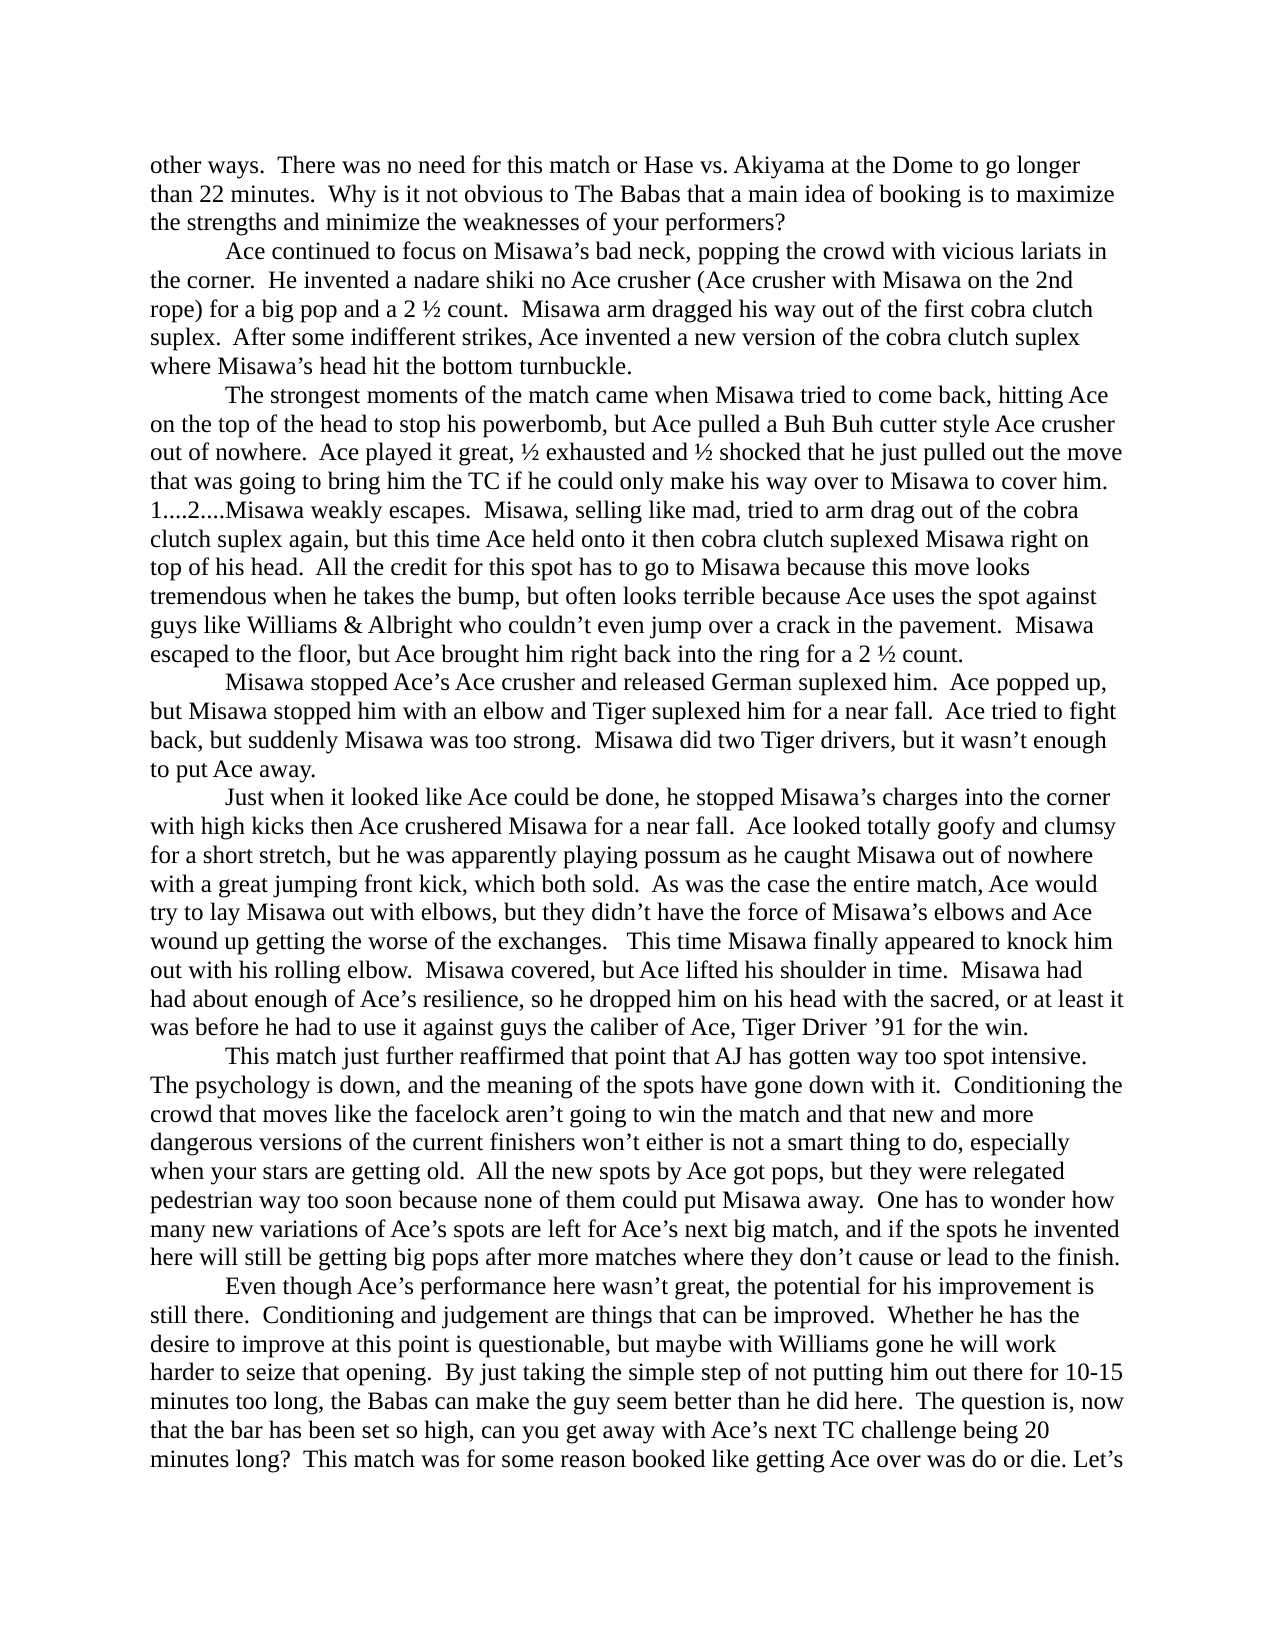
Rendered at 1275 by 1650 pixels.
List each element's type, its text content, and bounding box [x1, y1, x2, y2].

text This match just further reaffirmed that point that AJ has gotten way too spot intensive. The psychology is down, and the meaning of the spots have gone down with it. Conditioning the crowd that moves like the facelock aren’t going to win the match and that new and more dangerous versions of the current finishers won’t either is not a smart thing to do, especially when your stars are getting old. All the new spots by Ace got pops, but they were relegated pedestrian way too soon because none of them could put Misawa away. One has to wonder how many new variations of Ace’s spots are left for Ace’s next big match, and if the spots he invented here will still be getting big pops after more matches where they don’t cause or lead to the finish. [150, 1041, 1125, 1271]
text Just when it looked like Ace could be done, he stopped Misawa’s charges into the corner with high kicks then Ace crushered Misawa for a near fall. Ace looked totally goofy and clumsy for a short stretch, but he was apparently playing possum as he caught Misawa out of nowhere with a great jumping front kick, which both sold. As was the case the entire match, Ace would try to lay Misawa out with elbows, but they didn’t have the force of Misawa’s elbows and Ace wound up getting the worse of the exchanges. This time Misawa finally appeared to knock him out with his rolling elbow. Misawa covered, but Ace lifted his shoulder in time. Misawa had had about enough of Ace’s resilience, so he dropped him on his head with the sacred, or at least it was before he had to use it against guys the caliber of Ace, Tiger Driver ’91 for the win. [150, 782, 1125, 1041]
text Misawa stopped Ace’s Ace crusher and released German suplexed him. Ace popped up, but Misawa stopped him with an elbow and Tiger suplexed him for a near fall. Ace tried to fight back, but suddenly Misawa was too strong. Misawa did two Tiger drivers, but it wasn’t enough to put Ace away. [150, 667, 1125, 782]
text Ace continued to focus on Misawa’s bad neck, popping the crowd with vicious lariats in the corner. He invented a nadare shiki no Ace crusher (Ace crusher with Misawa on the 2nd rope) for a big pop and a 2 ½ count. Misawa arm dragged his way out of the first cobra clutch suplex. After some indifferent strikes, Ace invented a new version of the cobra clutch suplex where Misawa’s head hit the bottom turnbuckle. [150, 236, 1125, 380]
text The strongest moments of the match came when Misawa tried to come back, hitting Ace on the top of the head to stop his powerbomb, but Ace pulled a Buh Buh cutter style Ace crusher out of nowhere. Ace played it great, ½ exhausted and ½ shocked that he just pulled out the move that was going to bring him the TC if he could only make his way over to Misawa to cover him. 1....2....Misawa weakly escapes. Misawa, selling like mad, tried to arm drag out of the cobra clutch suplex again, but this time Ace held onto it then cobra clutch suplexed Misawa right on top of his head. All the credit for this spot has to go to Misawa because this move looks tremendous when he takes the bump, but often looks terrible because Ace uses the spot against guys like Williams & Albright who couldn’t even jump over a crack in the pavement. Misawa escaped to the floor, but Ace brought him right back into the ring for a 2 ½ count. [150, 380, 1125, 667]
text other ways. There was no need for this match or Hase vs. Akiyama at the Dome to go longer than 22 minutes. Why is it not obvious to The Babas that a main idea of booking is to maximize the strengths and minimize the weaknesses of your performers? [150, 150, 1125, 236]
text Even though Ace’s performance here wasn’t great, the potential for his improvement is still there. Conditioning and judgement are things that can be improved. Whether he has the desire to improve at this point is questionable, but maybe with Williams gone he will work harder to seize that opening. By just taking the simple step of not putting him out there for 10-15 minutes too long, the Babas can make the guy seem better than he did here. The question is, now that the bar has been set so high, can you get away with Ace’s next TC challenge being 20 minutes long? This match was for some reason booked like getting Ace over was do or die. Let’s [150, 1271, 1125, 1472]
